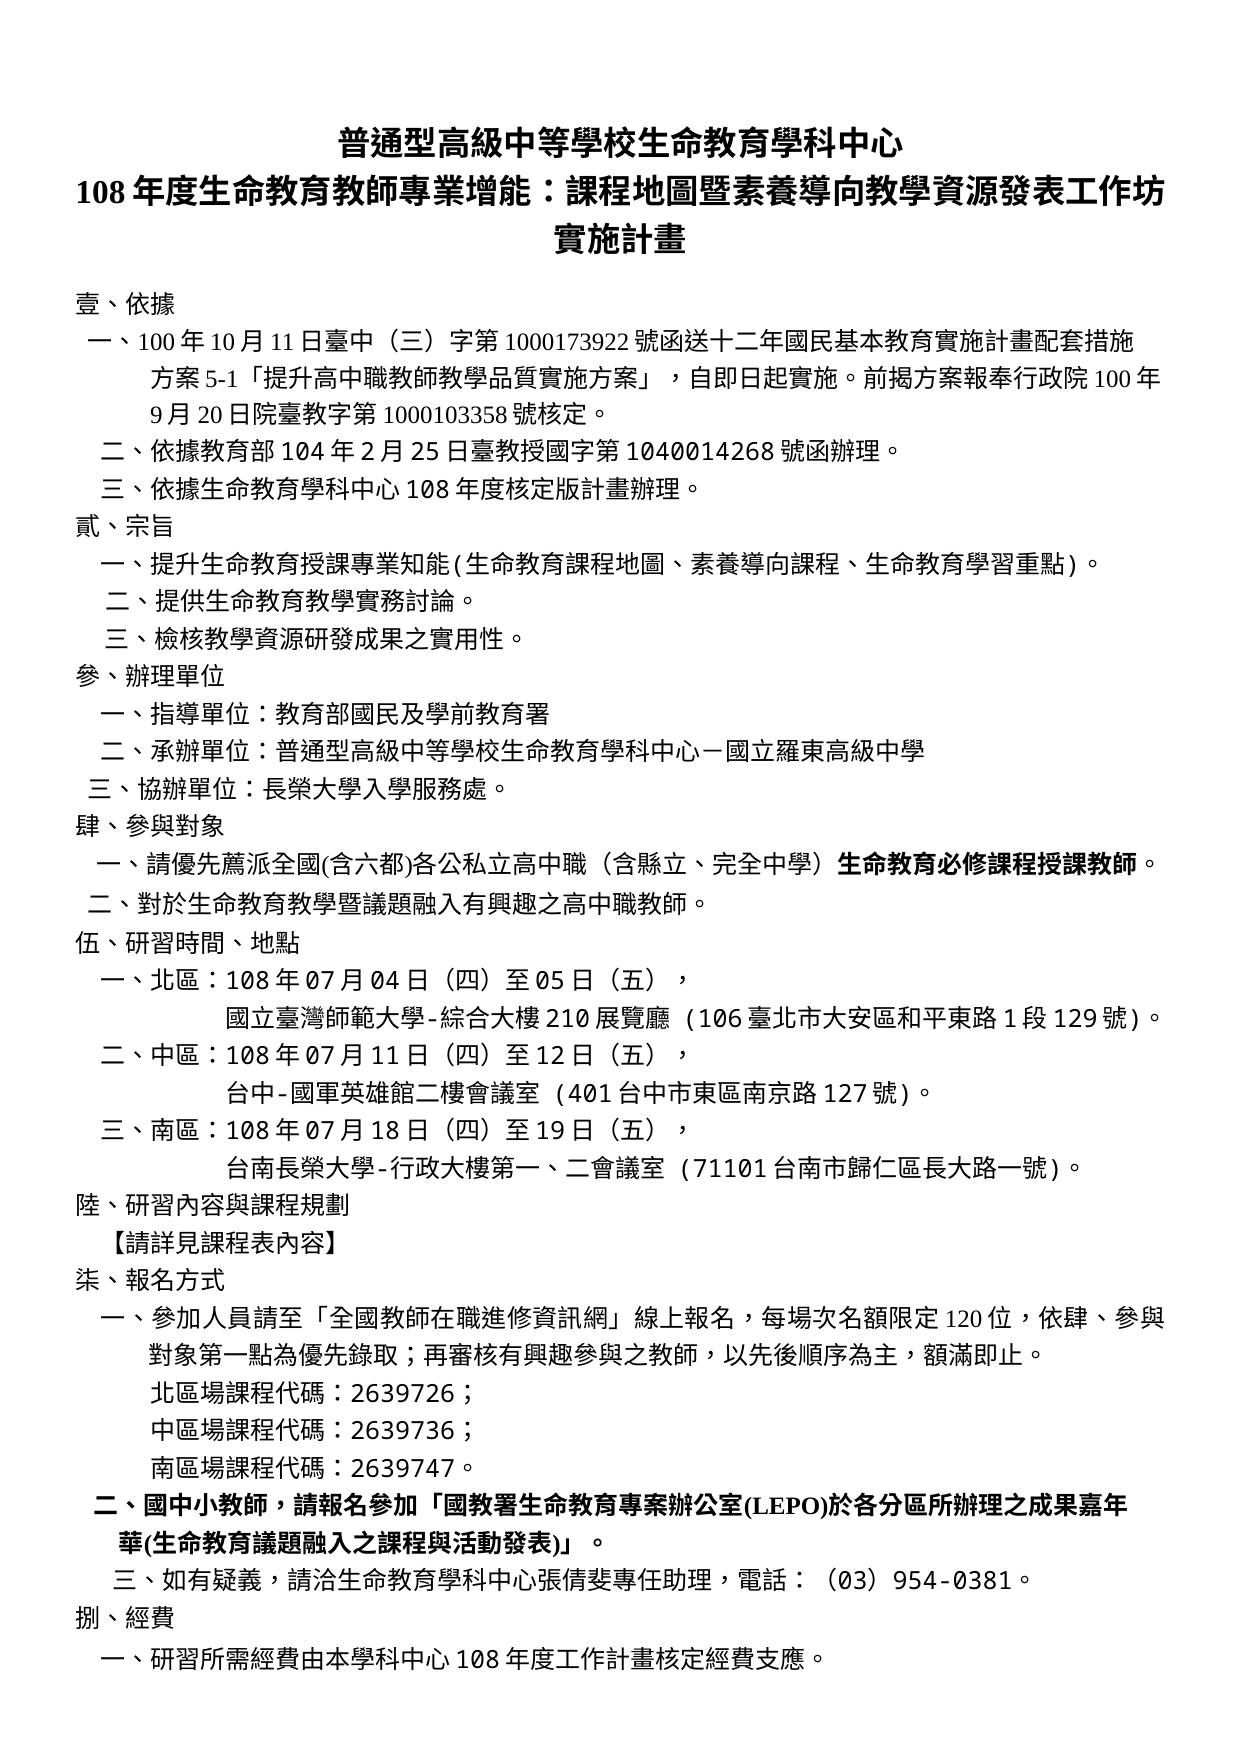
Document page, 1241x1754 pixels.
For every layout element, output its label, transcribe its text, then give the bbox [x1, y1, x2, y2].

text 三、協辦單位：長榮大學入學服務處。 [75, 768, 1165, 806]
text 柒、報名方式 [75, 1260, 1165, 1297]
text 一、100年10月11日臺中（三）字第1000173922號函送十二年國民基本教育實施計畫配套措施 [75, 322, 1165, 358]
text 9月20日院臺教字第1000103358號核定。 [75, 394, 1165, 431]
text 參、辦理單位 [75, 656, 1165, 693]
text 伍、研習時間、地點 [75, 922, 1165, 960]
text 一、參加人員請至「全國教師在職進修資訊網」線上報名，每場次名額限定120位，依肆、參與對象第一點為優先錄取；再審核有興趣參與之教師，以先後順序為主，額滿即止。 [75, 1297, 1165, 1372]
text 二、國中小教師，請報名參加「國教署生命教育專案辦公室(LEPO)於各分區所辦理之成果嘉年 [75, 1485, 1165, 1522]
text 貳、宗旨 [75, 506, 1165, 543]
text 三、如有疑義，請洽生命教育學科中心張倩斐專任助理，電話：（03）954-0381。 [75, 1560, 1165, 1597]
text 一、研習所需經費由本學科中心108年度工作計畫核定經費支應。 [75, 1635, 1165, 1676]
text 肆、參與對象 [75, 806, 1165, 843]
text 二、中區：108年07月11日（四）至12日（五）， [75, 1035, 1165, 1072]
text 一、請優先薦派全國(含六都)各公私立高中職（含縣立、完全中學）生命教育必修課程授課教師。 [75, 843, 1165, 881]
text 陸、研習內容與課程規劃 [75, 1185, 1165, 1222]
text 北區場課程代碼：2639726； [137, 1372, 1165, 1410]
text 一、北區：108年07月04日（四）至05日（五）， [75, 960, 1165, 997]
text 中區場課程代碼：2639736； [137, 1410, 1165, 1447]
text 一、提升生命教育授課專業知能(生命教育課程地圖、素養導向課程、生命教育學習重點)。 [75, 543, 1165, 581]
text 台中-國軍英雄館二樓會議室 (401台中市東區南京路127號)。 [225, 1072, 1165, 1110]
text 一、指導單位：教育部國民及學前教育署 [75, 693, 1165, 731]
text 三、南區：108年07月18日（四）至19日（五）， [100, 1110, 1165, 1147]
text 台南長榮大學-行政大樓第一、二會議室 (71101台南市歸仁區長大路一號)。 [225, 1147, 1165, 1185]
text 普通型高級中等學校生命教育學科中心 [75, 117, 1165, 165]
text 三、依據生命教育學科中心108年度核定版計畫辦理。 [75, 468, 1165, 506]
text 國立臺灣師範大學-綜合大樓210展覽廳 (106臺北市大安區和平東路1段129號)。 [225, 997, 1165, 1035]
text 【請詳見課程表內容】 [75, 1222, 1165, 1260]
text 二、承辦單位：普通型高級中等學校生命教育學科中心－國立羅東高級中學 [75, 731, 1165, 768]
text 捌、經費 [75, 1597, 1165, 1635]
text 二、對於生命教育教學暨議題融入有興趣之高中職教師。 [75, 881, 1165, 922]
text 108年度生命教育教師專業增能：課程地圖暨素養導向教學資源發表工作坊 實施計畫 [75, 165, 1165, 261]
text 壹、依據 [75, 280, 1165, 322]
text 南區場課程代碼：2639747。 [137, 1447, 1165, 1485]
text 方案5-1「提升高中職教師教學品質實施方案」，自即日起實施。前揭方案報奉行政院100年 [75, 358, 1165, 394]
text 二、提供生命教育教學實務討論。 [75, 581, 1165, 618]
text 二、依據教育部104年2月25日臺教授國字第1040014268號函辦理。 [75, 431, 1165, 468]
text 華(生命教育議題融入之課程與活動發表)」。 [75, 1522, 1165, 1560]
text 三、檢核教學資源研發成果之實用性。 [75, 618, 1165, 656]
